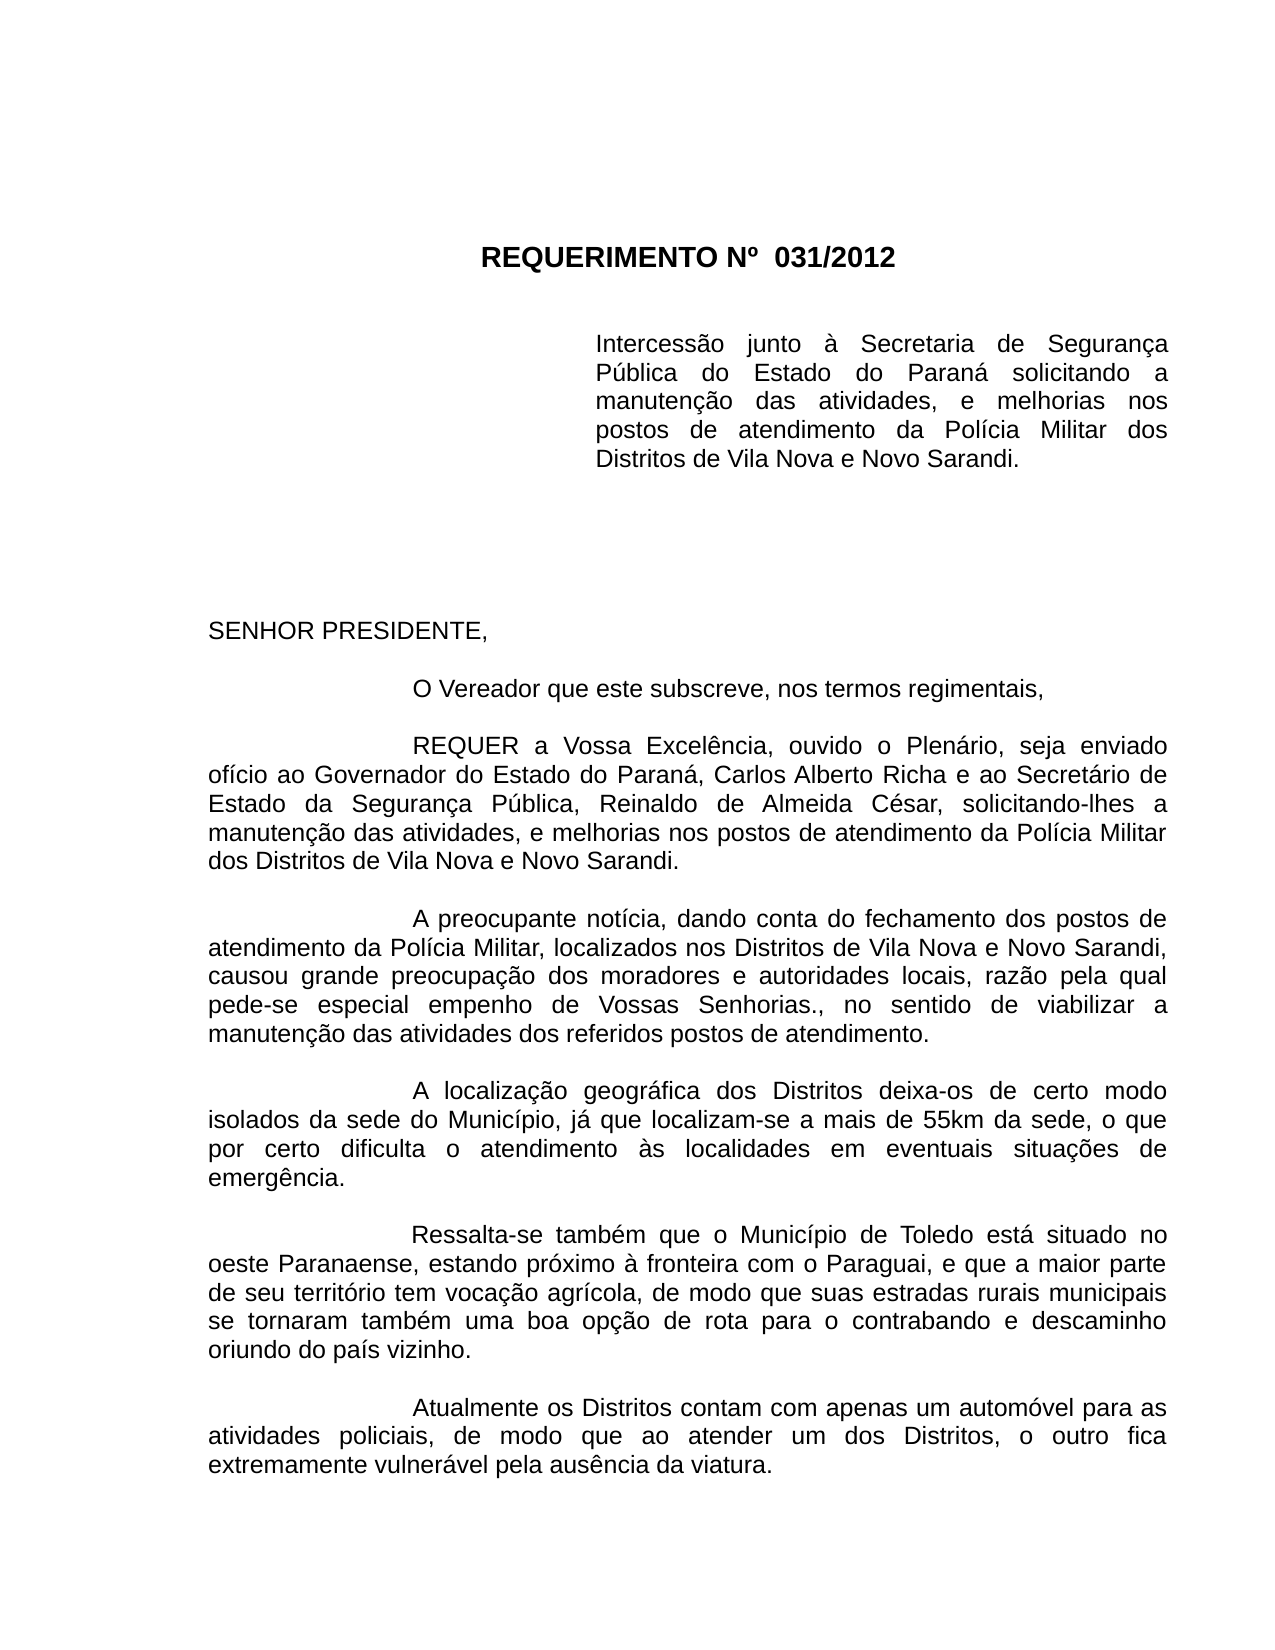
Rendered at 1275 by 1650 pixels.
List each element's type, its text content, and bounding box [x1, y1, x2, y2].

text REQUER a Vossa Excelência, ouvido o Plenário, seja enviado ofício ao Governador do Estado do Paraná, Carlos Alberto Richa e ao Secretário de Estado da Segurança Pública, Reinaldo de Almeida César, solicitando-lhes a manutenção das atividades, e melhorias nos postos de atendimento da Polícia Militar dos Distritos de Vila Nova e Novo Sarandi. [208, 731, 1169, 875]
text A localização geográfica dos Distritos deixa-os de certo modo isolados da sede do Município, já que localizam-se a mais de 55km da sede, o que por certo dificulta o atendimento às localidades em eventuais situações de emergência. [208, 1076, 1169, 1191]
text O Vereador que este subscreve, nos termos regimentais, [208, 674, 1169, 703]
text REQUERIMENTO Nº 031/2012 [208, 240, 1169, 274]
text A preocupante notícia, dando conta do fechamento dos postos de atendimento da Polícia Militar, localizados nos Distritos de Vila Nova e Novo Sarandi, causou grande preocupação dos moradores e autoridades locais, razão pela qual pede-se especial empenho de Vossas Senhorias., no sentido de viabilizar a manutenção das atividades dos referidos postos de atendimento. [208, 904, 1169, 1048]
text Atualmente os Distritos contam com apenas um automóvel para as atividades policiais, de modo que ao atender um dos Distritos, o outro fica extremamente vulnerável pela ausência da viatura. [208, 1393, 1169, 1479]
text SENHOR PRESIDENTE, [208, 616, 1169, 645]
text Ressalta-se também que o Município de Toledo está situado no oeste Paranaense, estando próximo à fronteira com o Paraguai, e que a maior parte de seu território tem vocação agrícola, de modo que suas estradas rurais municipais se tornaram também uma boa opção de rota para o contrabando e descaminho oriundo do país vizinho. [208, 1220, 1169, 1364]
text Intercessão junto à Secretaria de Segurança Pública do Estado do Paraná solicitando a manutenção das atividades, e melhorias nos postos de atendimento da Polícia Militar dos Distritos de Vila Nova e Novo Sarandi. [595, 329, 1169, 473]
